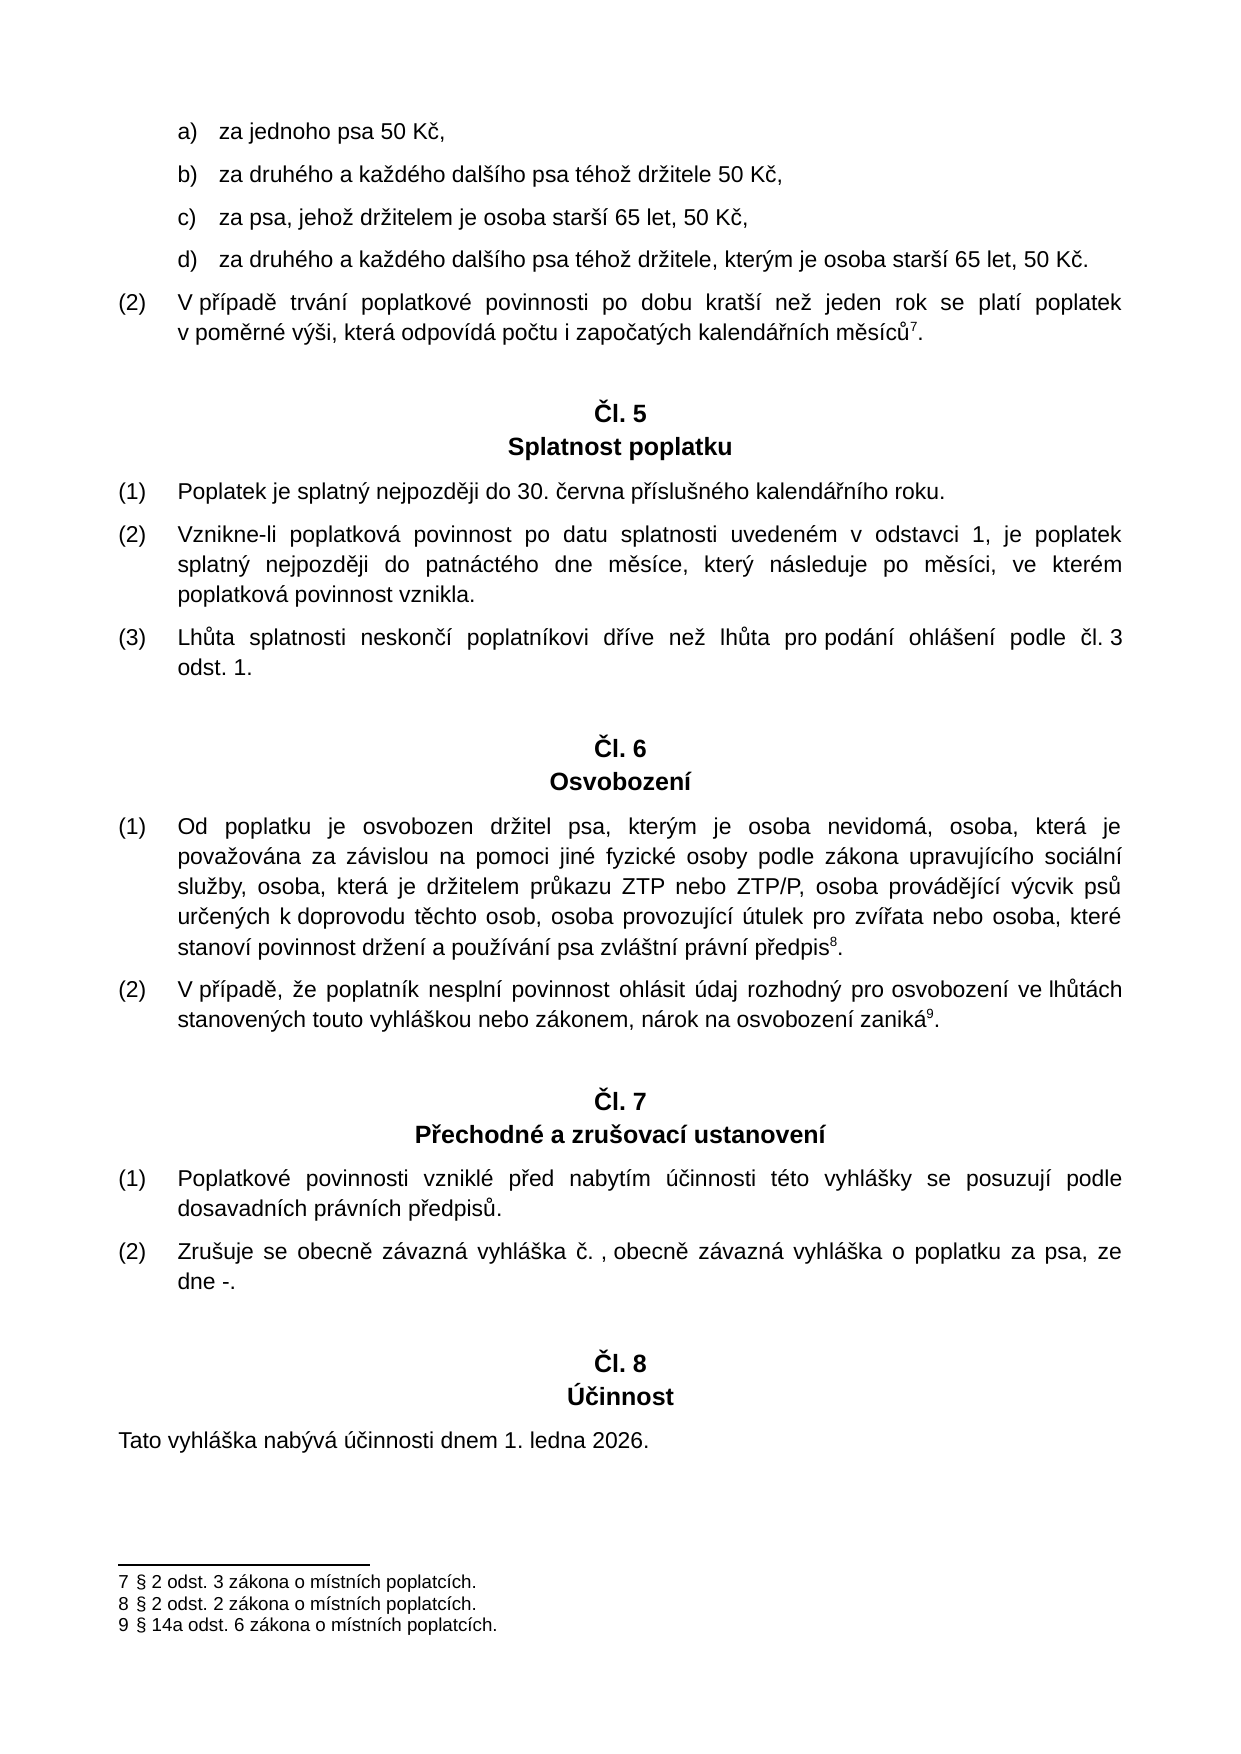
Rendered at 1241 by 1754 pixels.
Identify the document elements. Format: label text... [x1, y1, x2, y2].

list Od poplatku je osvobozen držitel psa, kterým je osoba nevidomá, osoba, která je považována za závislou na pomoci jiné fyzické osoby podle zákona upravujícího sociální služby, osoba, která je držitelem průkazu ZTP nebo ZTP/P, osoba provádějící výcvik psů určených k doprovodu těchto osob, osoba provozující útulek pro zvířata nebo osoba, které stanoví povinnost držení a používání psa zvláštní právní předpis. [118, 813, 1122, 960]
list Poplatkové povinnosti vzniklé před nabytím účinnosti této vyhlášky se posuzují podle dosavadních právních předpisů. [118, 1165, 1122, 1222]
list § 2 odst. 2 zákona o místních poplatcích. [118, 1592, 1122, 1614]
list § 14a odst. 6 zákona o místních poplatcích. [118, 1614, 1122, 1635]
list Poplatek je splatný nejpozději do 30. června příslušného kalendářního roku. [118, 478, 1122, 504]
list Lhůta splatnosti neskončí poplatníkovi dříve než lhůta pro podání ohlášení podle čl. 3 odst. 1. [118, 624, 1122, 680]
list za jednoho psa 50 Kč, [177, 118, 1122, 144]
subtitle Čl. 7 Přechodné a zrušovací ustanovení [118, 1087, 1122, 1148]
list V případě, že poplatník nesplní povinnost ohlásit údaj rozhodný pro osvobození ve lhůtách stanovených touto vyhláškou nebo zákonem, nárok na osvobození zaniká. [118, 976, 1122, 1033]
list V případě trvání poplatkové povinnosti po dobu kratší než jeden rok se platí poplatek v poměrné výši, která odpovídá počtu i započatých kalendářních měsíců. [118, 289, 1122, 346]
list Zrušuje se obecně závazná vyhláška č. , obecně závazná vyhláška o poplatku za psa, ze dne -. [118, 1238, 1122, 1295]
text Tato vyhláška nabývá účinnosti dnem 1. ledna 2026. [118, 1427, 1122, 1453]
list za druhého a každého dalšího psa téhož držitele 50 Kč, [177, 161, 1122, 187]
subtitle Čl. 8 Účinnost [118, 1348, 1122, 1410]
subtitle Čl. 6 Osvobození [118, 734, 1122, 796]
list § 2 odst. 3 zákona o místních poplatcích. [118, 1571, 1122, 1592]
list za druhého a každého dalšího psa téhož držitele, kterým je osoba starší 65 let, 50 Kč. [177, 246, 1122, 273]
subtitle Čl. 5 Splatnost poplatku [118, 399, 1122, 461]
list za psa, jehož držitelem je osoba starší 65 let, 50 Kč, [177, 203, 1122, 230]
list Vznikne-li poplatková povinnost po datu splatnosti uvedeném v odstavci 1, je poplatek splatný nejpozději do patnáctého dne měsíce, který následuje po měsíci, ve kterém poplatková povinnost vznikla. [118, 521, 1122, 607]
